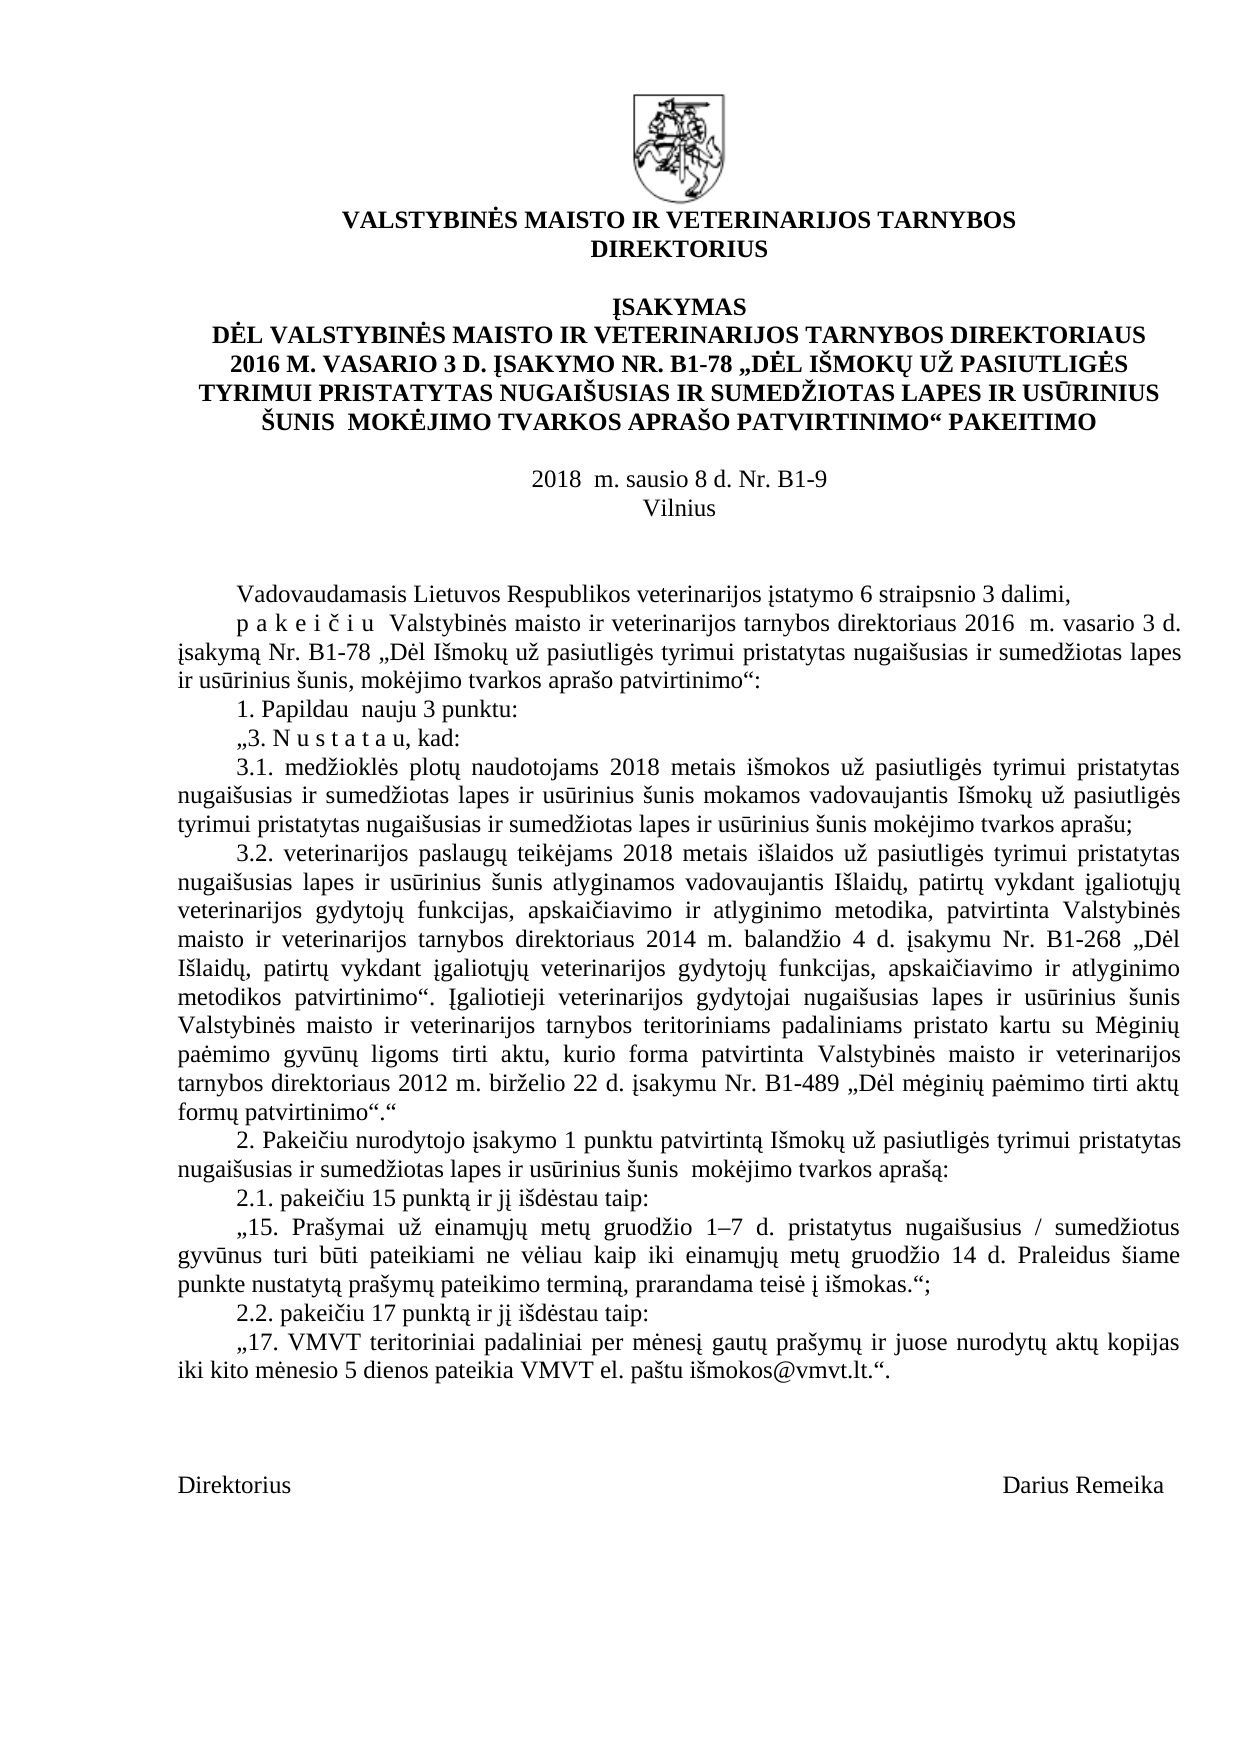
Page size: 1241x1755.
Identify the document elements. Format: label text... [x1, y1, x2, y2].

text Direktorius Darius Remeika [177, 1471, 1181, 1499]
text „17. VMVT teritoriniai padaliniai per mėnesį gautų prašymų ir juose nurodytų aktų kopijas iki kito mėnesio 5 dienos pateikia VMVT el. paštu išmokos@vmvt.lt.“. [177, 1327, 1181, 1384]
text DĖL VALSTYBINĖS MAISTO IR VETERINARIJOS TARNYBOS DIREKTORIAUS 2016 M. VASARIO 3 D. ĮSAKYMO NR. B1-78 „DĖL IŠMOKŲ UŽ PASIUTLIGĖS TYRIMUI PRISTATYTAS NUGAIŠUSIAS IR SUMEDŽIOTAS LAPES IR USŪRINIUS ŠUNIS MOKĖJIMO TVARKOS APRAŠO PATVIRTINIMO“ PAKEITIMO [177, 321, 1181, 436]
text ĮSAKYMAS [177, 292, 1181, 321]
text 3.1. medžioklės plotų naudotojams 2018 metais išmokos už pasiutligės tyrimui pristatytas nugaišusias ir sumedžiotas lapes ir usūrinius šunis mokamos vadovaujantis Išmokų už pasiutligės tyrimui pristatytas nugaišusias ir sumedžiotas lapes ir usūrinius šunis mokėjimo tvarkos aprašu; [177, 752, 1181, 838]
text 2018 m. sausio 8 d. Nr. B1-9 [177, 464, 1181, 493]
text 1. Papildau nauju 3 punktu: [177, 694, 1181, 723]
text p a k e i č i u Valstybinės maisto ir veterinarijos tarnybos direktoriaus 2016 m. vasario 3 d. įsakymą Nr. B1-78 „Dėl Išmokų už pasiutligės tyrimui pristatytas nugaišusias ir sumedžiotas lapes ir usūrinius šunis, mokėjimo tvarkos aprašo patvirtinimo“: [177, 608, 1181, 694]
text Vilnius [177, 493, 1181, 522]
text 2.1. pakeičiu 15 punktą ir jį išdėstau taip: [177, 1183, 1181, 1212]
text 2.2. pakeičiu 17 punktą ir jį išdėstau taip: [177, 1298, 1181, 1327]
text „3. N u s t a t a u, kad: [177, 723, 1181, 752]
text 3.2. veterinarijos paslaugų teikėjams 2018 metais išlaidos už pasiutligės tyrimui pristatytas nugaišusias lapes ir usūrinius šunis atlyginamos vadovaujantis Išlaidų, patirtų vykdant įgaliotųjų veterinarijos gydytojų funkcijas, apskaičiavimo ir atlyginimo metodika, patvirtinta Valstybinės maisto ir veterinarijos tarnybos direktoriaus 2014 m. balandžio 4 d. įsakymu Nr. B1-268 „Dėl Išlaidų, patirtų vykdant įgaliotųjų veterinarijos gydytojų funkcijas, apskaičiavimo ir atlyginimo metodikos patvirtinimo“. Įgaliotieji veterinarijos gydytojai nugaišusias lapes ir usūrinius šunis Valstybinės maisto ir veterinarijos tarnybos teritoriniams padaliniams pristato kartu su Mėginių paėmimo gyvūnų ligoms tirti aktu, kurio forma patvirtinta Valstybinės maisto ir veterinarijos tarnybos direktoriaus 2012 m. birželio 22 d. įsakymu Nr. B1-489 „Dėl mėginių paėmimo tirti aktų formų patvirtinimo“.“ [177, 838, 1181, 1126]
text DIREKTORIUS [177, 234, 1181, 263]
text 2. Pakeičiu nurodytojo įsakymo 1 punktu patvirtintą Išmokų už pasiutligės tyrimui pristatytas nugaišusias ir sumedžiotas lapes ir usūrinius šunis mokėjimo tvarkos aprašą: [177, 1126, 1181, 1183]
text VALSTYBINĖS MAISTO IR VETERINARIJOS TARNYBOS [177, 206, 1181, 234]
text „15. Prašymai už einamųjų metų gruodžio 1–7 d. pristatytus nugaišusius / sumedžiotus gyvūnus turi būti pateikiami ne vėliau kaip iki einamųjų metų gruodžio 14 d. Praleidus šiame punkte nustatytą prašymų pateikimo terminą, prarandama teisė į išmokas.“; [177, 1212, 1181, 1298]
text Vadovaudamasis Lietuvos Respublikos veterinarijos įstatymo 6 straipsnio 3 dalimi, [177, 579, 1181, 608]
